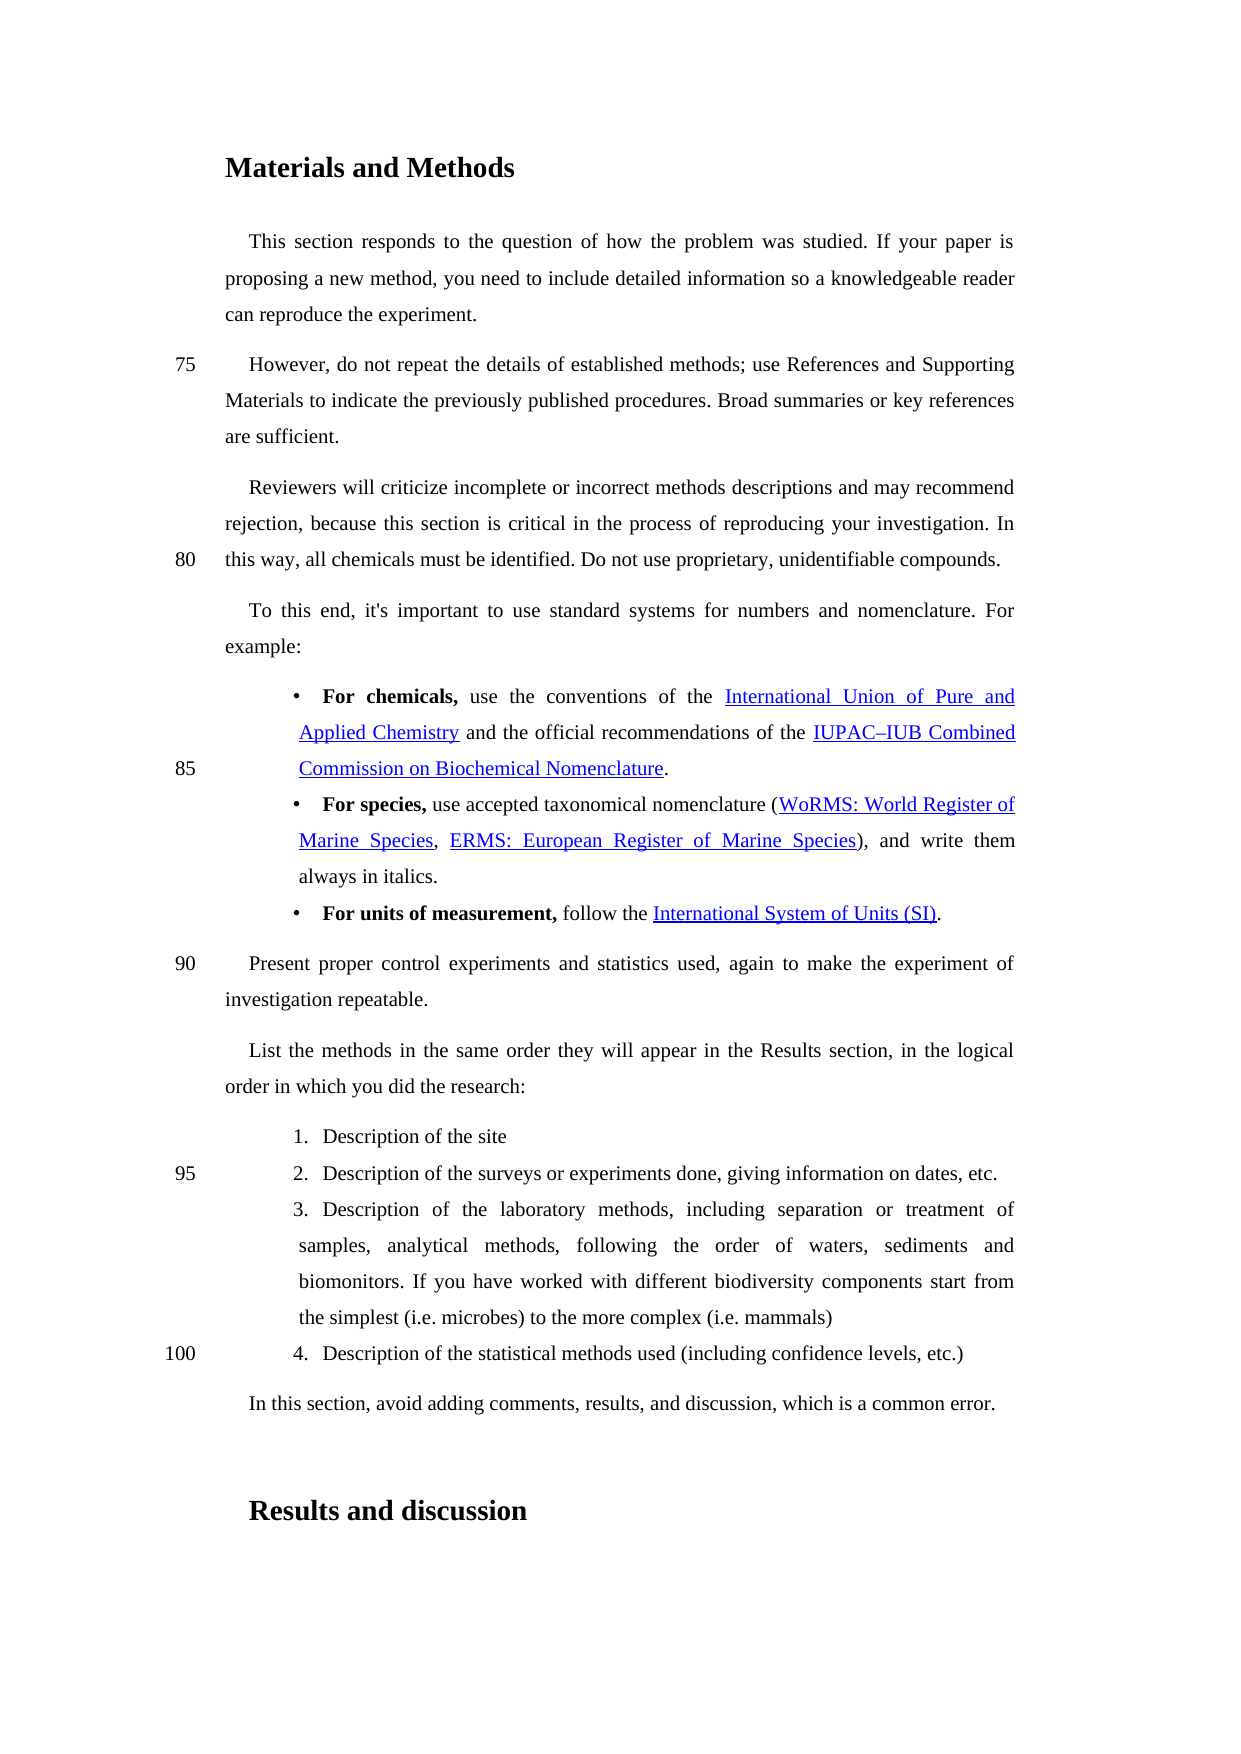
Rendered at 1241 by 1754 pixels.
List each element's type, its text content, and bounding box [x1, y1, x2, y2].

text This section responds to the question of how the problem was studied. If your paper is proposing a new method, you need to include detailed information so a knowledgeable reader can reproduce the experiment. [225, 229, 1016, 326]
text To this end, it's important to use standard systems for numbers and nomenclature. For example: [225, 598, 1016, 658]
text List the methods in the same order they will appear in the Results section, in the logical order in which you did the research: [225, 1038, 1016, 1098]
text Reviewers will criticize incomplete or incorrect methods descriptions and may recommend rejection, because this section is critical in the process of reproducing your investigation. In this way, all chemicals must be identified. Do not use proprietary, unidentifiable compounds. [225, 475, 1016, 571]
list For species, use accepted taxonomical nomenclature (WoRMS: World Register of Marine Species, ERMS: European Register of Marine Species), and write them always in italics. [269, 792, 1016, 888]
subtitle Materials and Methods [225, 150, 1016, 183]
list Description of the surveys or experiments done, giving information on dates, etc. [269, 1161, 1016, 1184]
text Results and discussion [225, 1493, 1016, 1526]
list For units of measurement, follow the International System of Units (SI). [269, 901, 1016, 924]
list Description of the site [269, 1124, 1016, 1148]
text In this section, avoid adding comments, results, and discussion, which is a common error. [225, 1391, 1016, 1415]
list For chemicals, use the conventions of the International Union of Pure and Applied Chemistry and the official recommendations of the IUPAC–IUB Combined Commission on Biochemical Nomenclature. [269, 684, 1016, 780]
text Present proper control experiments and statistics used, again to make the experiment of investigation repeatable. [225, 951, 1016, 1011]
list Description of the statistical methods used (including confidence levels, etc.) [269, 1341, 1016, 1365]
list Description of the laboratory methods, including separation or treatment of samples, analytical methods, following the order of waters, sediments and biomonitors. If you have worked with different biodiversity components start from the simplest (i.e. microbes) to the more complex (i.e. mammals) [269, 1197, 1016, 1329]
text However, do not repeat the details of established methods; use References and Supporting Materials to indicate the previously published procedures. Broad summaries or key references are sufficient. [225, 352, 1016, 448]
